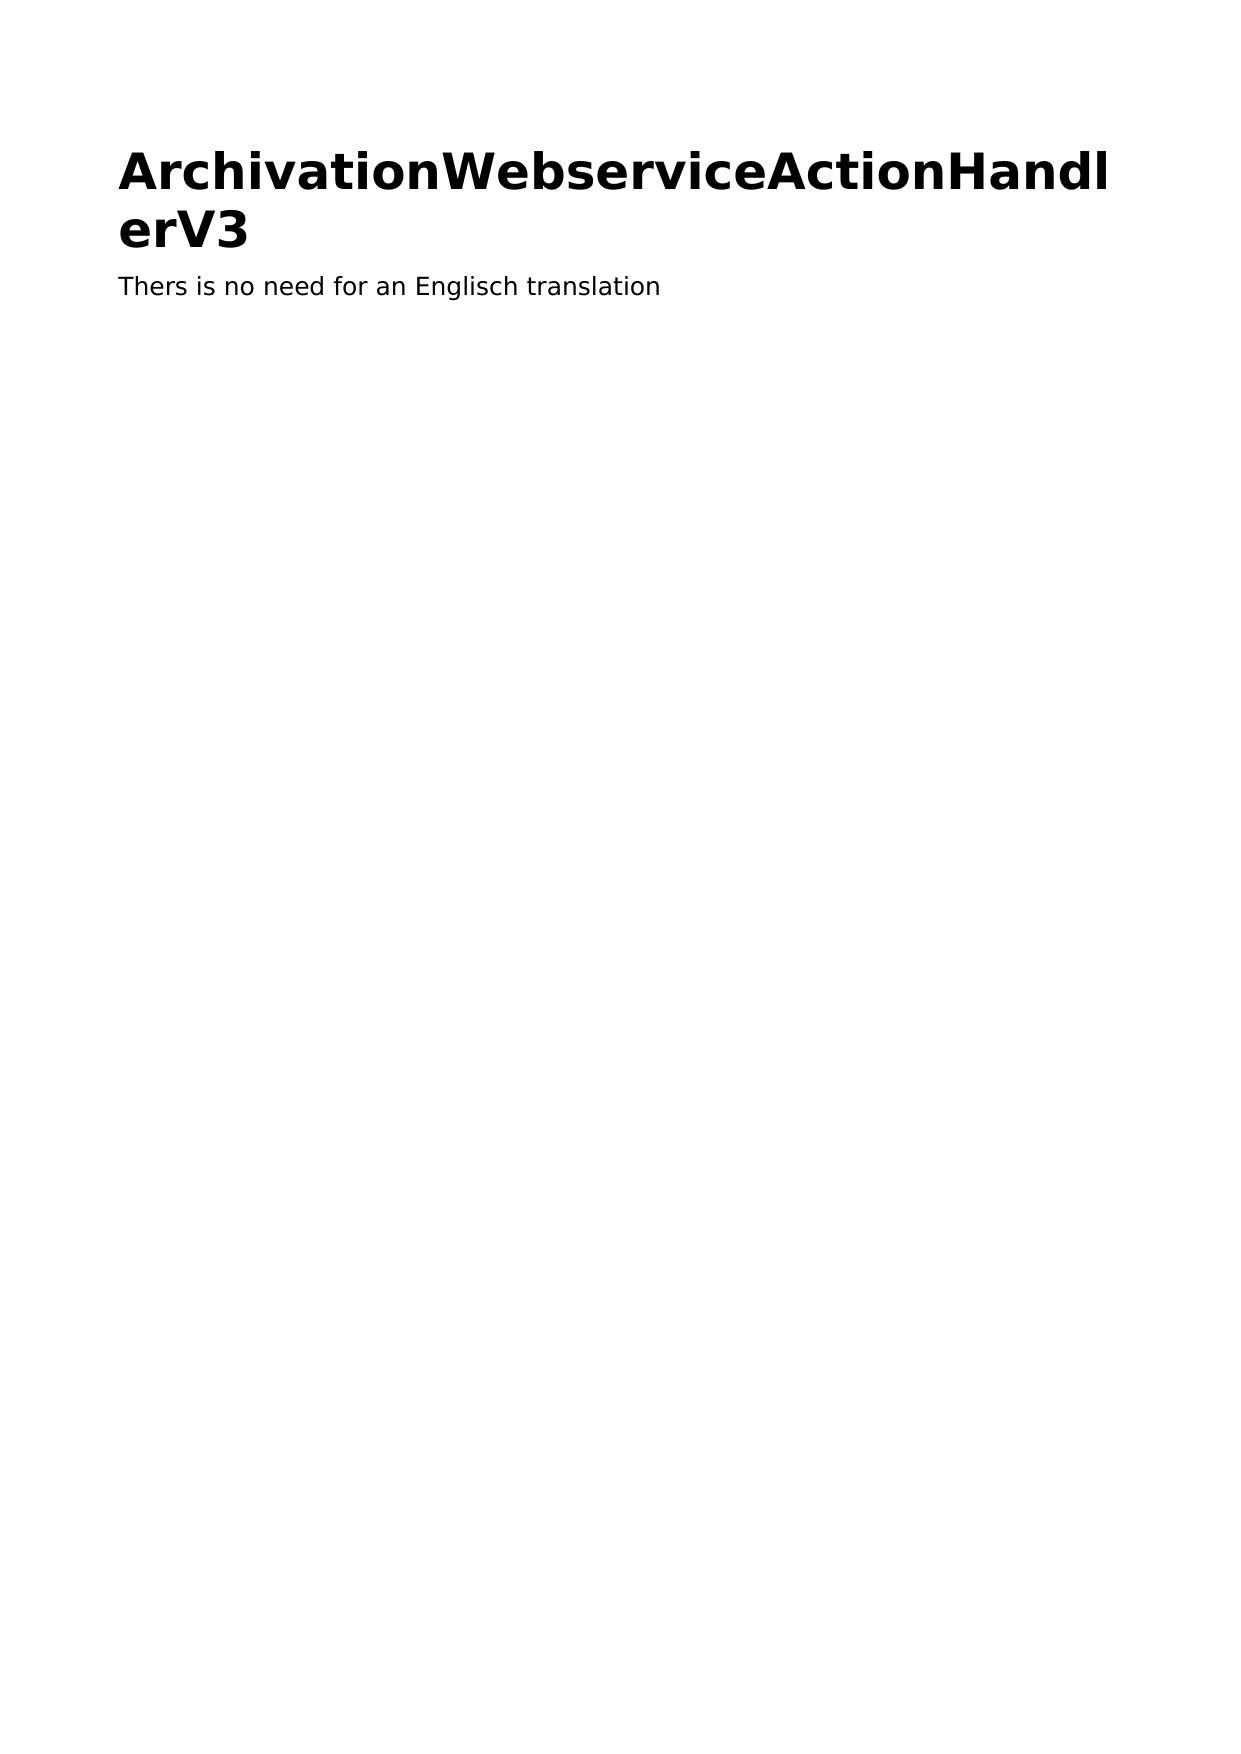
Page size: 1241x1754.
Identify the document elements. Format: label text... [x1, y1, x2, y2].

subtitle ArchivationWebserviceActionHandlerV3 [118, 143, 1122, 259]
text Thers is no need for an Englisch translation [118, 272, 1122, 301]
